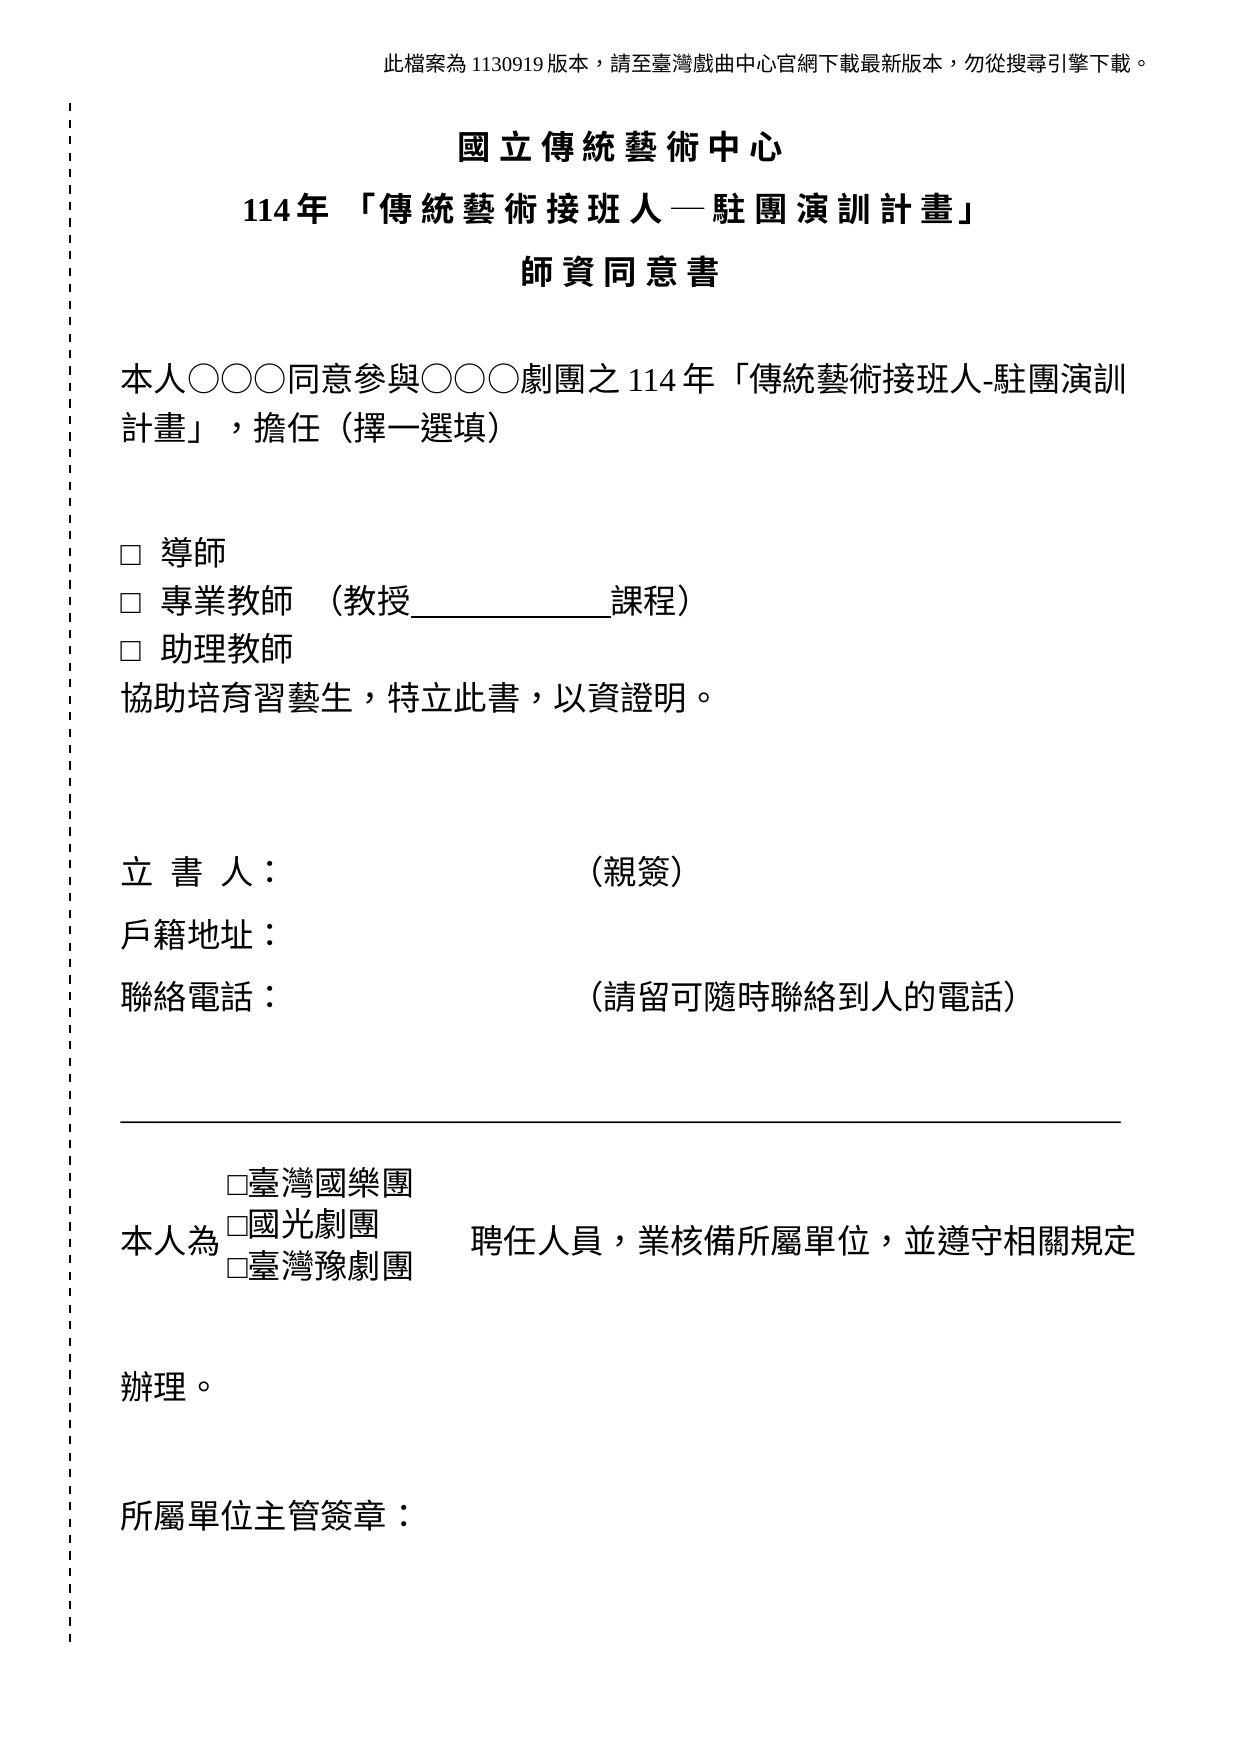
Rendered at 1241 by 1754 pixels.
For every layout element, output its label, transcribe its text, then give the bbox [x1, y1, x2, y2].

text □國光劇團 [227, 1203, 439, 1245]
text 本人為 聘任人員，業核備所屬單位，並遵守相關規定辦理。 [120, 1137, 1151, 1429]
text 114年「傳統藝術接班人─駐團演訓計畫」 [89, 166, 1151, 228]
text 師資同意書 [89, 228, 1151, 291]
text 立 書 人： （親簽） [120, 835, 1151, 897]
text 協助培育習藝生，特立此書，以資證明。 [120, 672, 1151, 720]
text □ 專業教師 （教授 課程） [120, 575, 1151, 623]
text □ 導師 [120, 526, 1151, 575]
text □臺灣豫劇團 [227, 1245, 439, 1287]
text 戶籍地址： [120, 897, 1151, 960]
text —————————————————————————————— [120, 1099, 1151, 1137]
text 本人○○○同意參與○○○劇團之114年「傳統藝術接班人-駐團演訓計畫」，擔任（擇一選填） [120, 353, 1151, 449]
text 所屬單位主管簽章： [120, 1429, 1151, 1554]
text □臺灣國樂團 [227, 1162, 439, 1203]
text 聯絡電話： （請留可隨時聯絡到人的電話） [120, 960, 1151, 1022]
text 國立傳統藝術中心 [89, 103, 1151, 166]
text □ 助理教師 [120, 623, 1151, 672]
